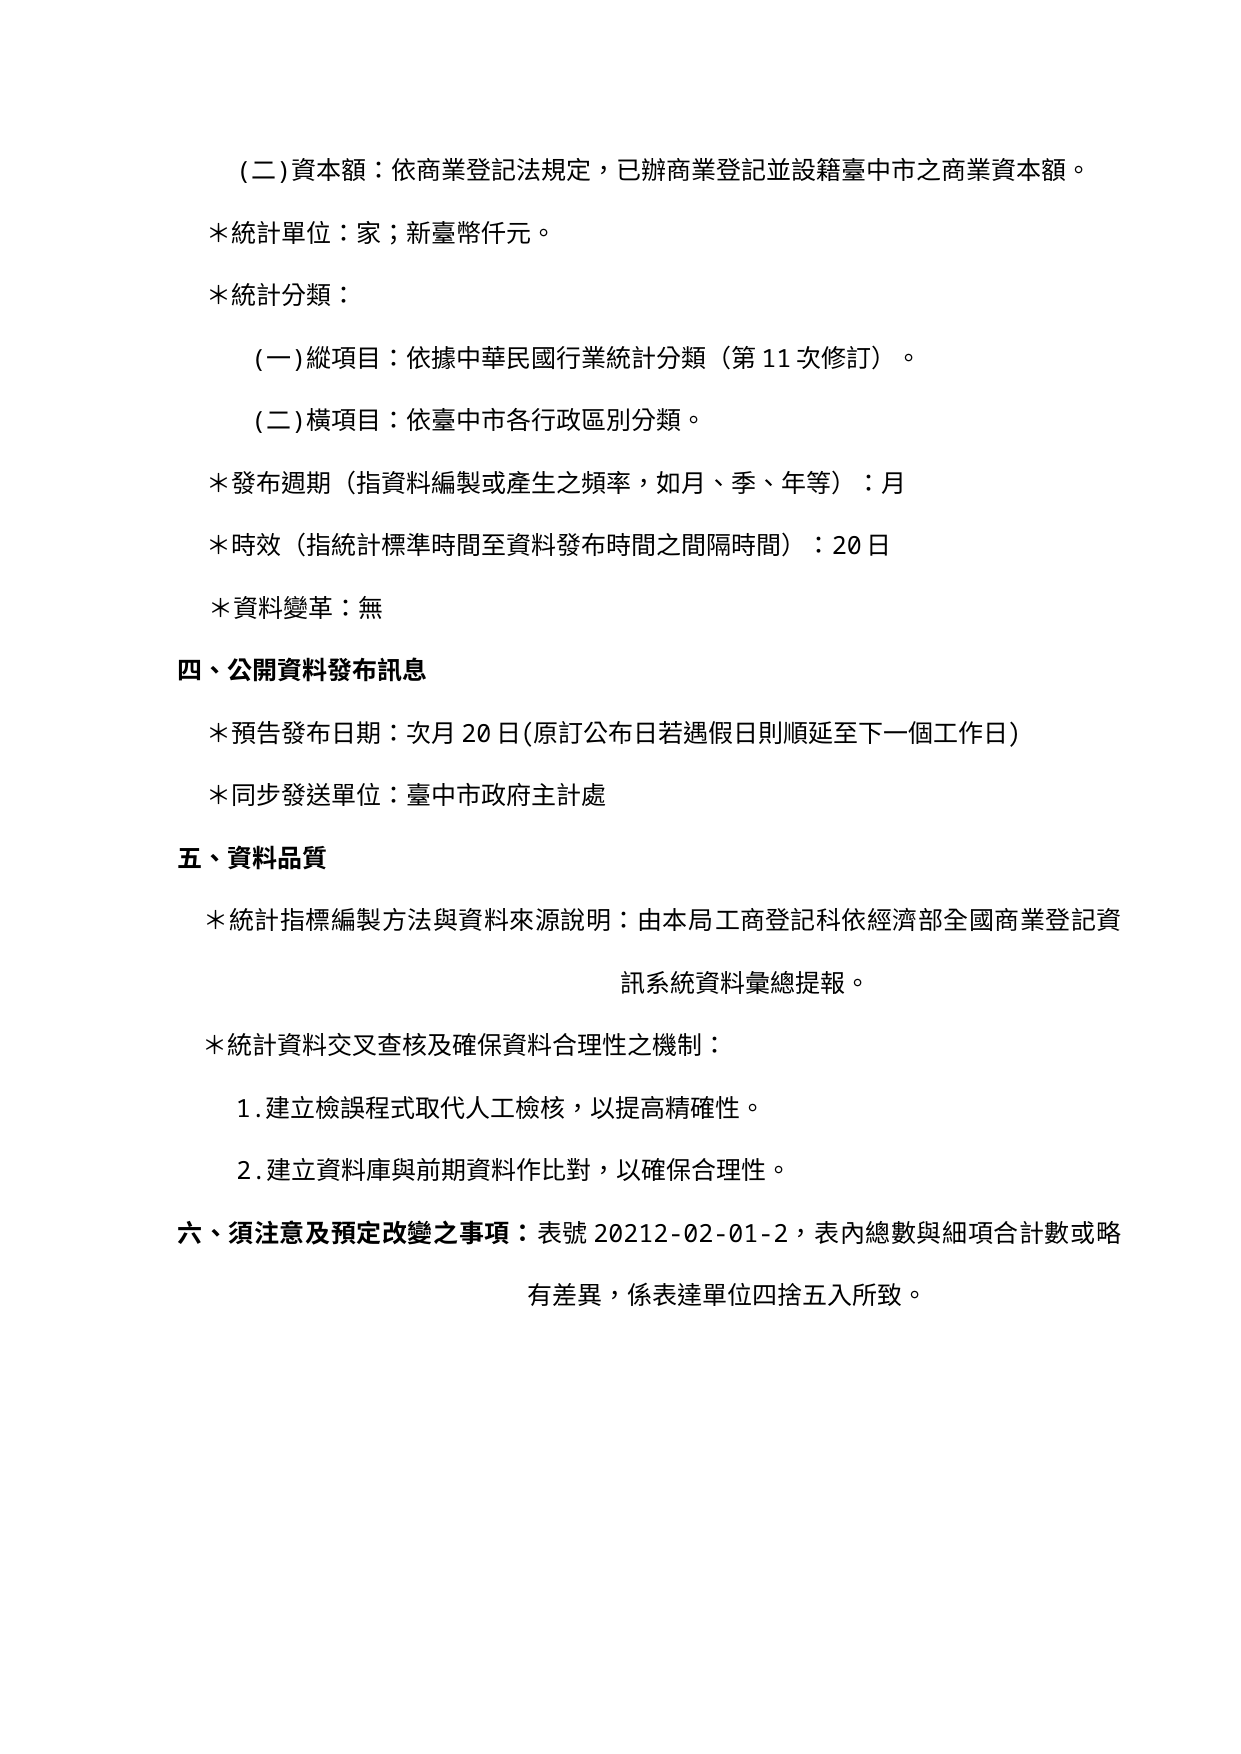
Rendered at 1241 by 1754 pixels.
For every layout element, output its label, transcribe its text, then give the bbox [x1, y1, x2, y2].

text (二)橫項目：依臺中市各行政區別分類。 [236, 377, 1122, 439]
text 五、資料品質 [177, 814, 1122, 877]
text ＊預告發布日期：次月20日(原訂公布日若遇假日則順延至下一個工作日) [206, 689, 1122, 752]
text ＊統計資料交叉查核及確保資料合理性之機制： [202, 1002, 1122, 1064]
text ＊資料變革：無 [208, 564, 1122, 627]
text ＊發布週期（指資料編製或產生之頻率，如月、季、年等）：月 [176, 439, 1122, 502]
text ＊統計分類： [177, 252, 1122, 314]
text (二)資本額：依商業登記法規定，已辦商業登記並設籍臺中市之商業資本額。 [236, 127, 1122, 189]
text ＊統計單位：家；新臺幣仟元。 [177, 189, 1122, 252]
text (一)縱項目：依據中華民國行業統計分類（第11次修訂）。 [236, 314, 1122, 377]
text 1.建立檢誤程式取代人工檢核，以提高精確性。 [227, 1064, 1112, 1127]
text 六、須注意及預定改變之事項：表號20212-02-01-2，表內總數與細項合計數或略有差異，係表達單位四捨五入所致。 [177, 1189, 1122, 1314]
text ＊統計指標編製方法與資料來源說明：由本局工商登記科依經濟部全國商業登記資訊系統資料彙總提報。 [203, 877, 1122, 1002]
text 四、公開資料發布訊息 [177, 627, 1122, 689]
text ＊時效（指統計標準時間至資料發布時間之間隔時間）：20日 [177, 502, 1122, 564]
text ＊同步發送單位：臺中市政府主計處 [206, 752, 1122, 814]
text 2.建立資料庫與前期資料作比對，以確保合理性。 [227, 1127, 1112, 1189]
